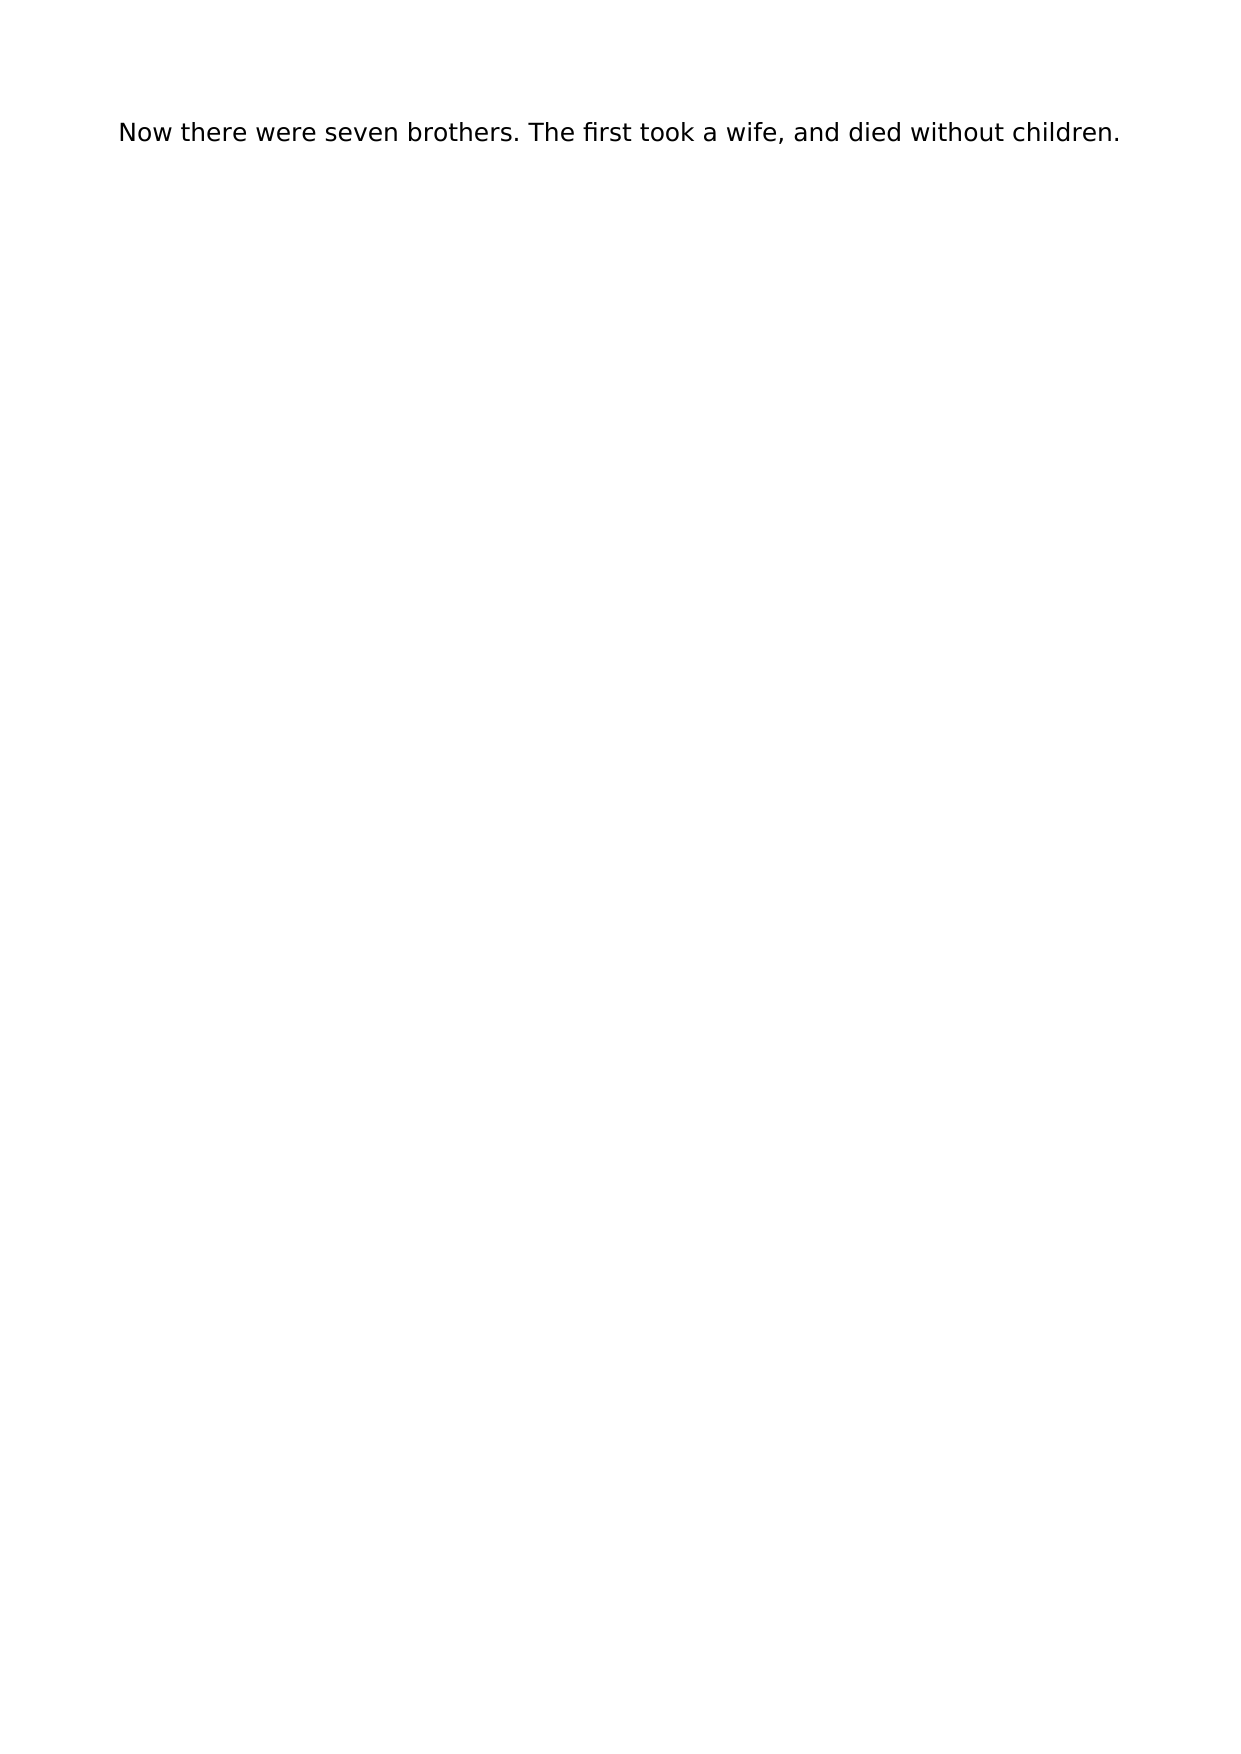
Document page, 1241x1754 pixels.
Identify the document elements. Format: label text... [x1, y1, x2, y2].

text Now there were seven brothers. The first took a wife, and died without children. [118, 118, 1122, 147]
